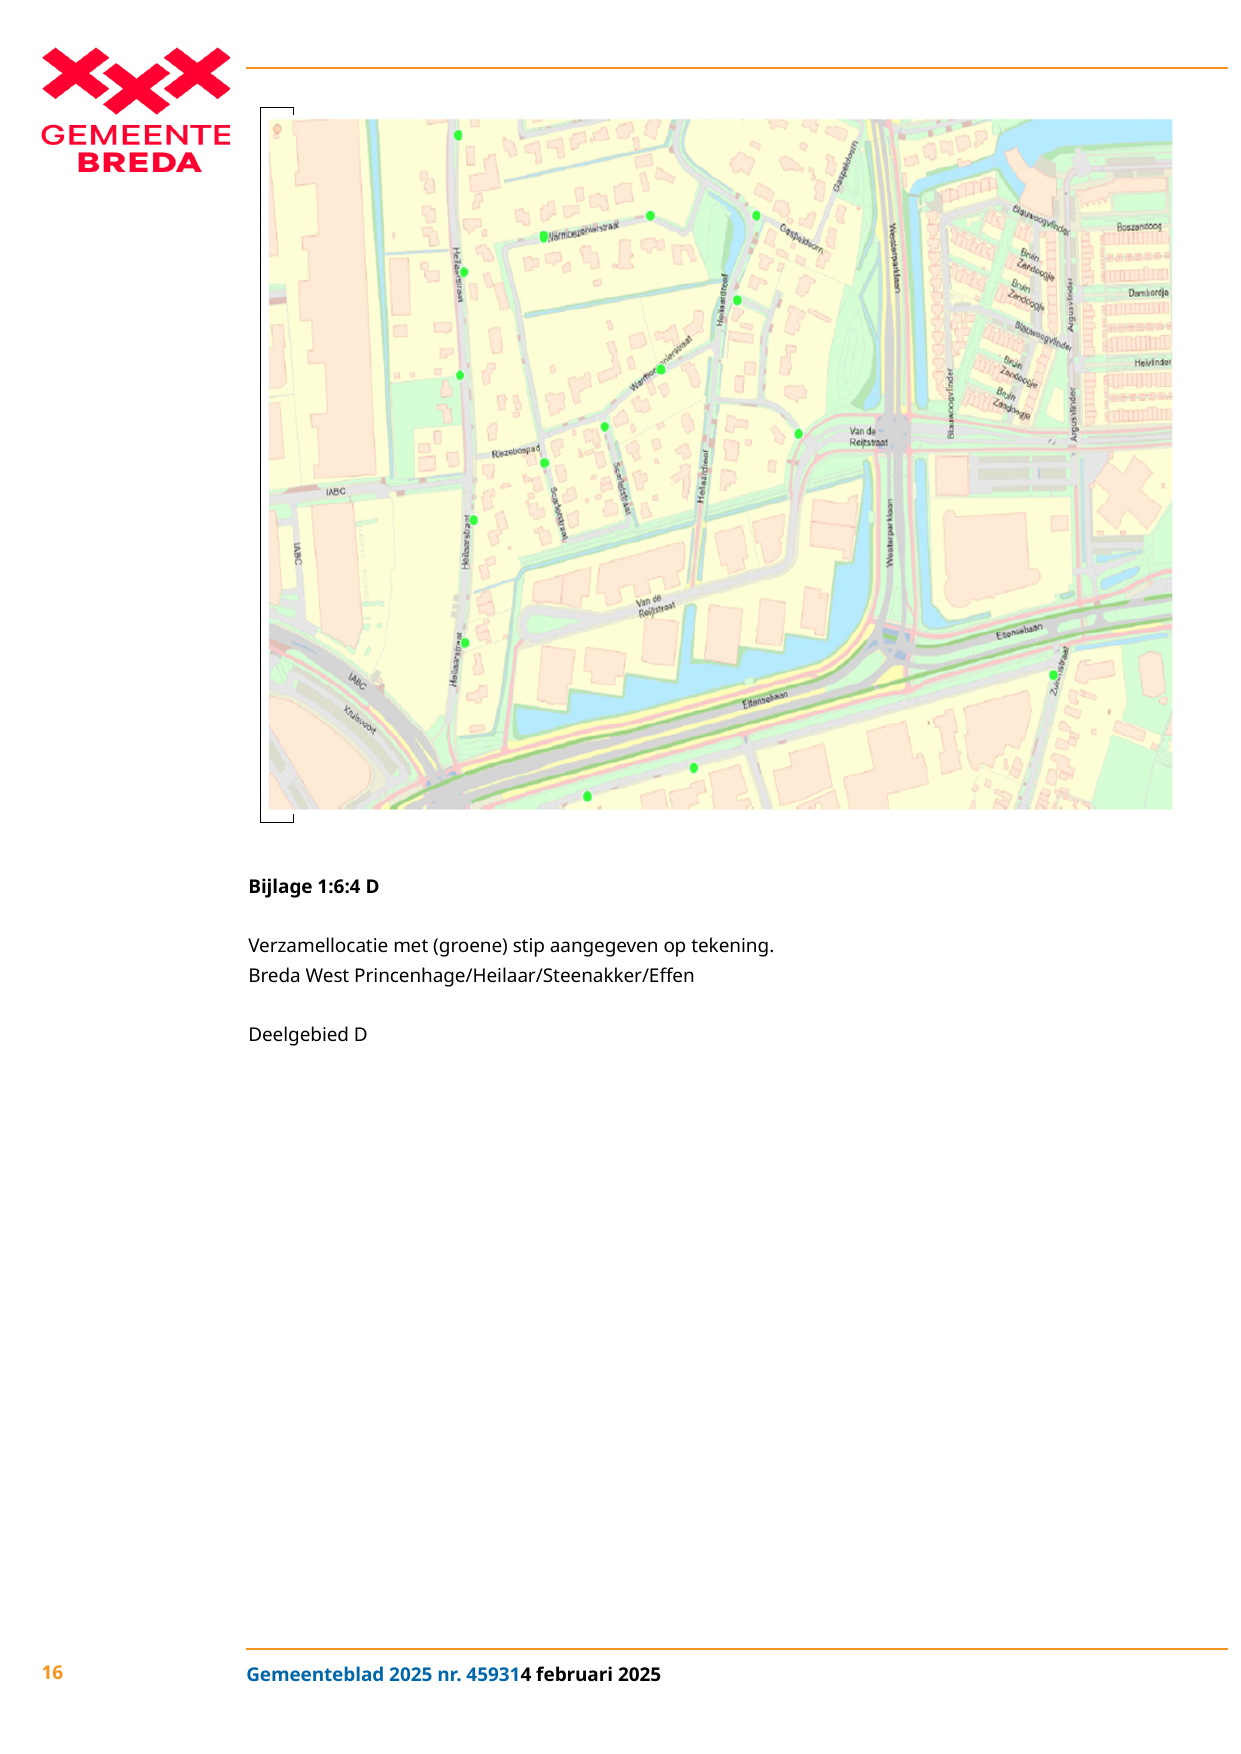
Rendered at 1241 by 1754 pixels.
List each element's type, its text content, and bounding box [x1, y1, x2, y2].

text Breda West Princenhage/Heilaar/Steenakker/Effen [248, 962, 1152, 988]
picture [41, 47, 231, 172]
text Bijlage 1:6:4 D [248, 873, 1152, 899]
picture [268, 115, 1173, 814]
text Verzamellocatie met (groene) stip aangegeven op tekening. [248, 932, 1152, 958]
text Deelgebied D [248, 1021, 1152, 1047]
